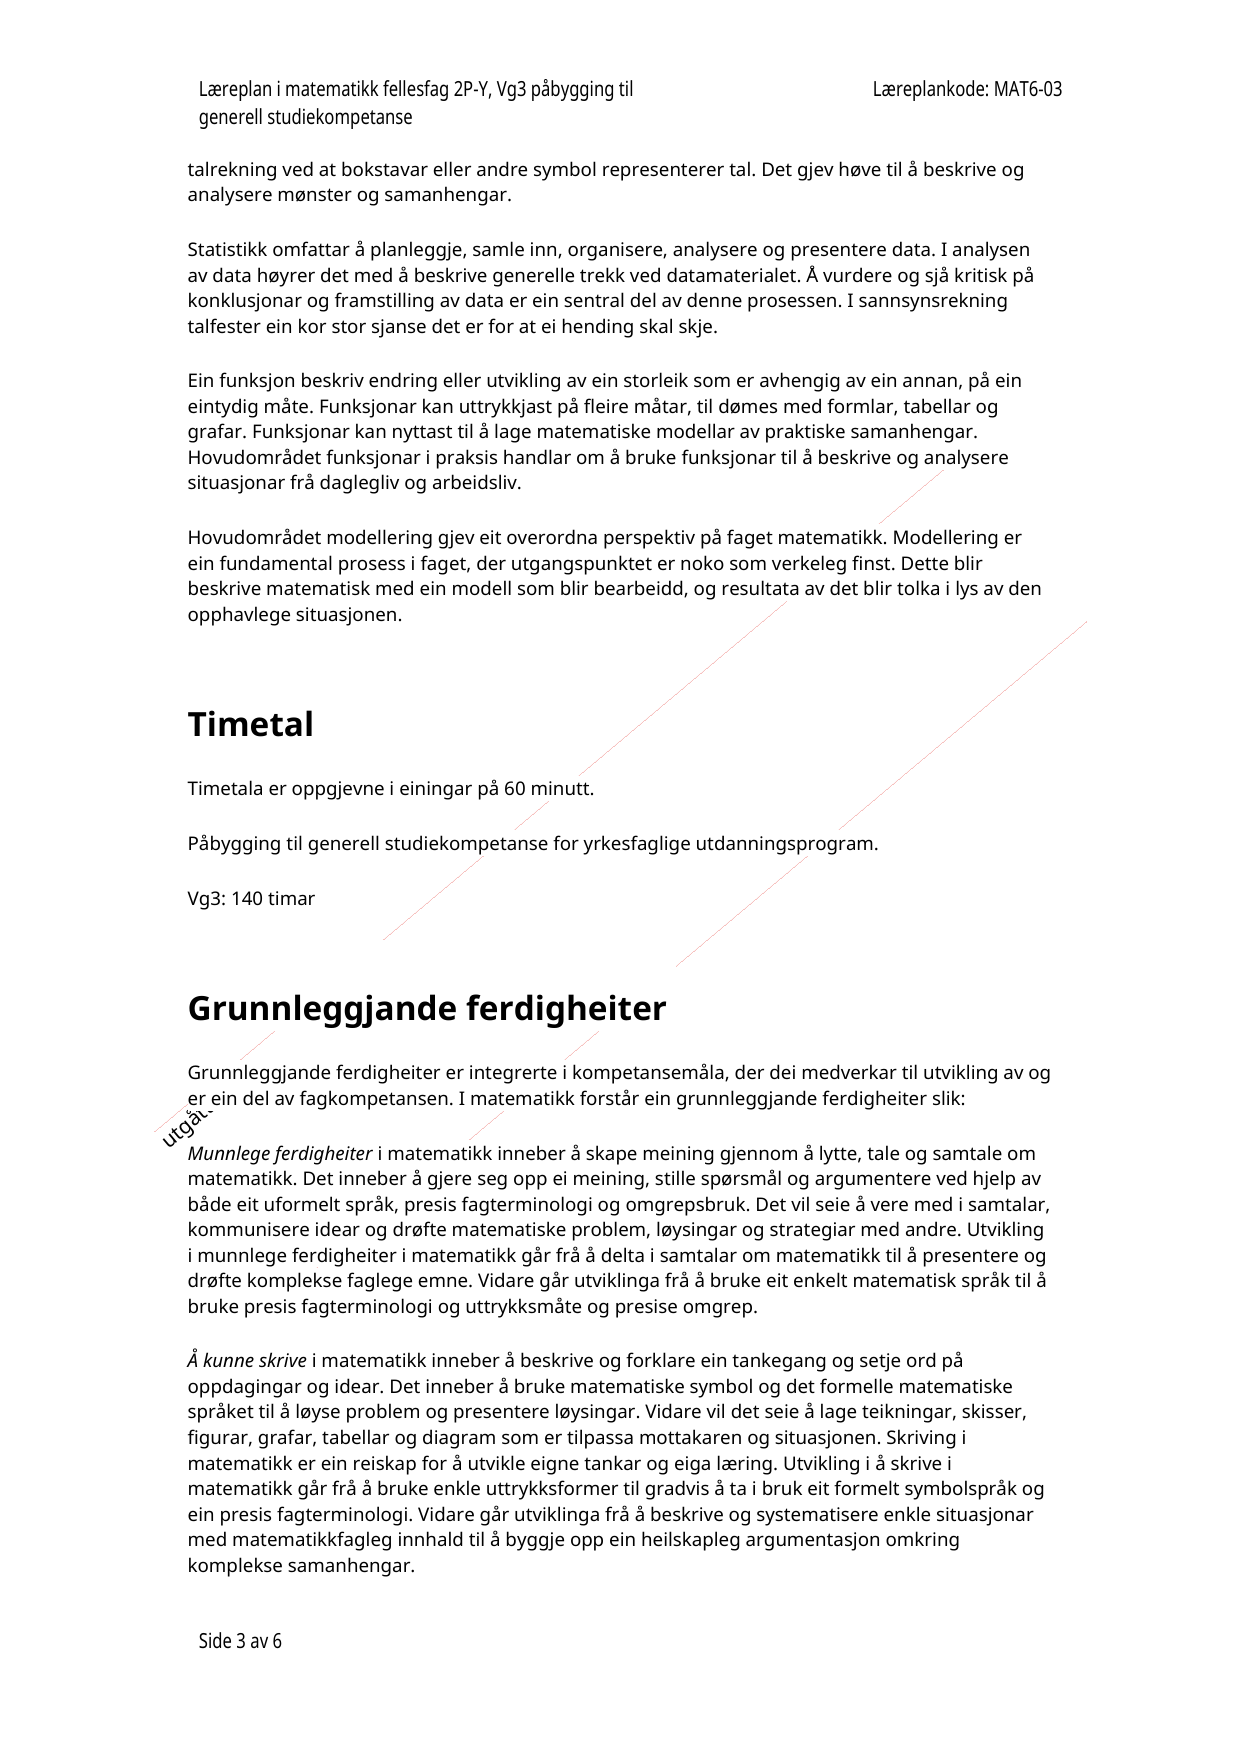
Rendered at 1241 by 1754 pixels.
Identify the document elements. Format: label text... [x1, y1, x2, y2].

text Vg3: 140 timar [743, 885, 1053, 911]
text Munnlege ferdigheiter i matematikk inneber å skape meining gjennom å lytte, tale og samtale om matematikk. Det inneber å gjere seg opp ei meining, stille spørsmål og argumentere ved hjelp av både eit uformelt språk, presis fagterminologi og omgrepsbruk. Det vil seie å vere med i samtalar, kommunisere idear og drøfte matematiske problem, løysingar og strategiar med andre. Utvikling i munnlege ferdigheiter i matematikk går frå å delta i samtalar om matematikk til å presentere og drøfte komplekse faglege emne. Vidare går utviklinga frå å bruke eit enkelt matematisk språk til å bruke presis fagterminologi og uttrykksmåte og presise omgrep. [318, 1140, 1053, 1318]
text Timetala er oppgjevne i einingar på 60 minutt. [595, 776, 901, 801]
text Ein funksjon beskriv endring eller utvikling av ein storleik som er avhengig av ein annan, på ein eintydig måte. Funksjonar kan uttrykkjast på fleire måtar, til dømes med formlar, tabellar og grafar. Funksjonar kan nyttast til å lage matematiske modellar av praktiske samanhengar. Hovudområdet funksjonar i praksis handlar om å bruke funksjonar til å beskrive og analysere situasjonar frå daglegliv og arbeidsliv. [522, 470, 941, 495]
text Ein funksjon beskriv endring eller utvikling av ein storleik som er avhengig av ein annan, på ein eintydig måte. Funksjonar kan uttrykkjast på fleire måtar, til dømes med formlar, tabellar og grafar. Funksjonar kan nyttast til å lage matematiske modellar av praktiske samanhengar. Hovudområdet funksjonar i praksis handlar om å bruke funksjonar til å beskrive og analysere situasjonar frå daglegliv og arbeidsliv. [915, 368, 1053, 495]
subtitle Timetal [616, 656, 1044, 746]
text Statistikk omfattar å planleggje, samle inn, organisere, analysere og presentere data. I analysen av data høyrer det med å beskrive generelle trekk ved datamaterialet. Å vurdere og sjå kritisk på konklusjonar og framstilling av data er ein sentral del av denne prosessen. I sannsynsrekning talfester ein kor stor sjanse det er for at ei hending skal skje. [187, 236, 1053, 338]
text Å kunne skrive i matematikk inneber å beskrive og forklare ein tankegang og setje ord på oppdagingar og idear. Det inneber å bruke matematiske symbol og det formelle matematiske språket til å løyse problem og presentere løysingar. Vidare vil det seie å lage teikningar, skisser, figurar, grafar, tabellar og diagram som er tilpassa mottakaren og situasjonen. Skriving i matematikk er ein reiskap for å utvikle eigne tankar og eiga læring. Utvikling i å skrive i matematikk går frå å bruke enkle uttrykksformer til gradvis å ta i bruk eit formelt symbolspråk og ein presis fagterminologi. Vidare går utviklinga frå å beskrive og systematisere enkle situasjonar med matematikkfagleg innhald til å byggje opp ein heilskapleg argumentasjon omkring komplekse samanhengar. [415, 1348, 1053, 1577]
text Hovudområdet tal og algebra handlar om å utvikle talforståing og innsikt i korleis tal og talbehandling inngår i system og mønster. Med tal kan ein kvantifisere mengder og storleikar. Området tal omfattar både heile tal, brøk, desimaltal og prosent. Algebra i skolen generaliserer talrekning ved at bokstavar eller andre symbol representerer tal. Det gjev høve til å beskrive og analysere mønster og samanhengar. [512, 156, 1053, 207]
subtitle Grunnleggjande ferdigheiter [676, 940, 705, 965]
subtitle Grunnleggjande ferdigheiter [676, 940, 1053, 1031]
text Hovudområdet modellering gjev eit overordna perspektiv på faget matematikk. Modellering er ein fundamental prosess i faget, der utgangspunktet er noko som verkeleg finst. Dette blir beskrive matematisk med ein modell som blir bearbeidd, og resultata av det blir tolka i lys av den opphavlege situasjonen. [759, 524, 1053, 626]
subtitle Timetal [323, 656, 720, 746]
text Vg3: 140 timar [315, 885, 447, 911]
text Hovudområdet modellering gjev eit overordna perspektiv på faget matematikk. Modellering er ein fundamental prosess i faget, der utgangspunktet er noko som verkeleg finst. Dette blir beskrive matematisk med ein modell som blir bearbeidd, og resultata av det blir tolka i lys av den opphavlege situasjonen. [402, 601, 785, 626]
subtitle Timetal [940, 656, 1053, 746]
text Timetala er oppgjevne i einingar på 60 minutt. [875, 776, 1053, 801]
text Vg3: 140 timar [419, 885, 771, 911]
text Grunnleggjande ferdigheiter er integrerte i kompetansemåla, der dei medverkar til utvikling av og er ein del av fagkompetansen. I matematikk forstår ein grunnleggjande ferdigheiter slik: [966, 1060, 1053, 1111]
text Påbygging til generell studiekompetanse for yrkesfaglige utdanningsprogram. [879, 830, 1053, 856]
